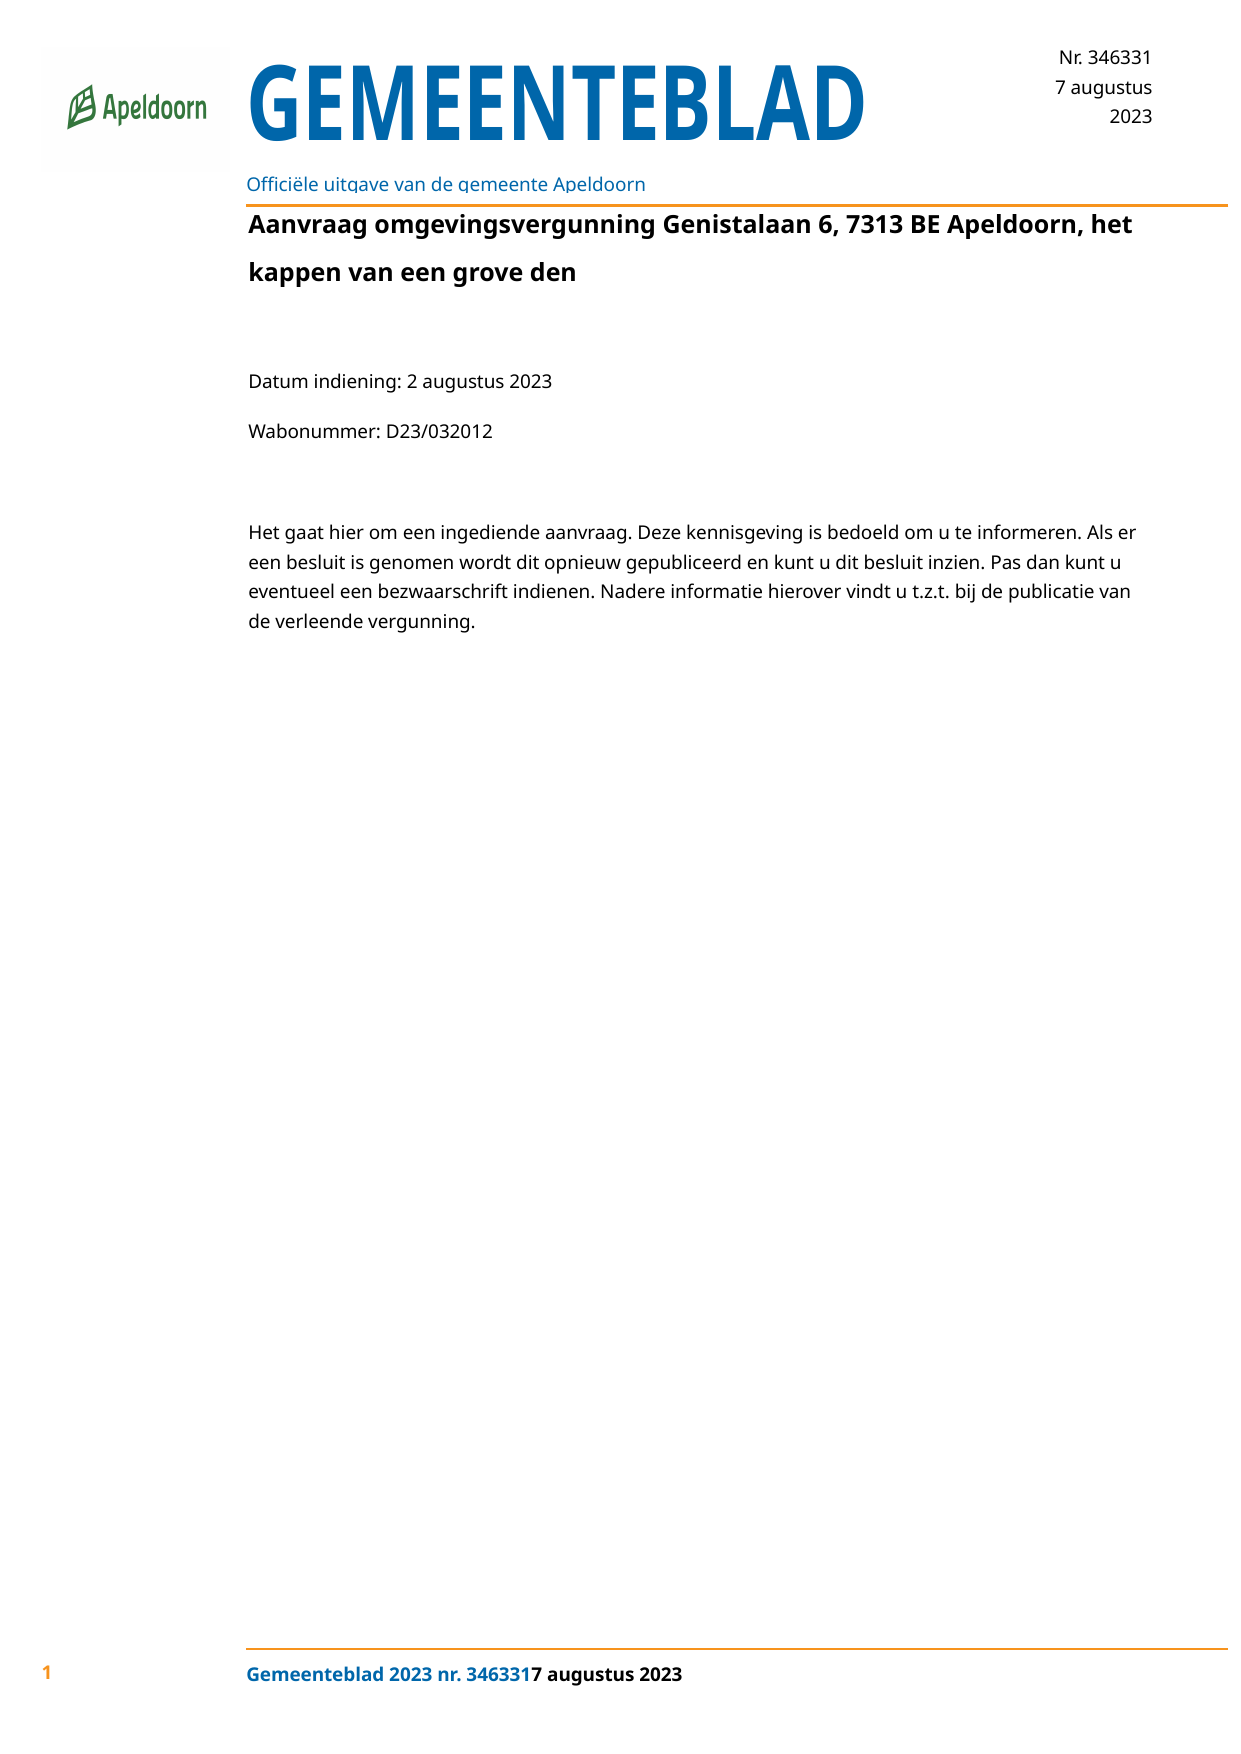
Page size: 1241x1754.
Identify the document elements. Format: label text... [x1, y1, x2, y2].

text Het gaat hier om een ingediende aanvraag. Deze kennisgeving is bedoeld om u te informeren. Als er een besluit is genomen wordt dit opnieuw gepubliceerd en kunt u dit besluit inzien. Pas dan kunt u eventueel een bezwaarschrift indienen. Nadere informatie hierover vindt u t.z.t. bij de publicatie van de verleende vergunning. [248, 519, 1152, 634]
text Aanvraag omgevingsvergunning Genistalaan 6, 7313 BE Apeldoorn, het kappen van een grove den [248, 207, 1152, 288]
picture [41, 47, 231, 172]
text Datum indiening: 2 augustus 2023 [248, 368, 1152, 394]
text Wabonummer: D23/032012 [248, 419, 1152, 444]
